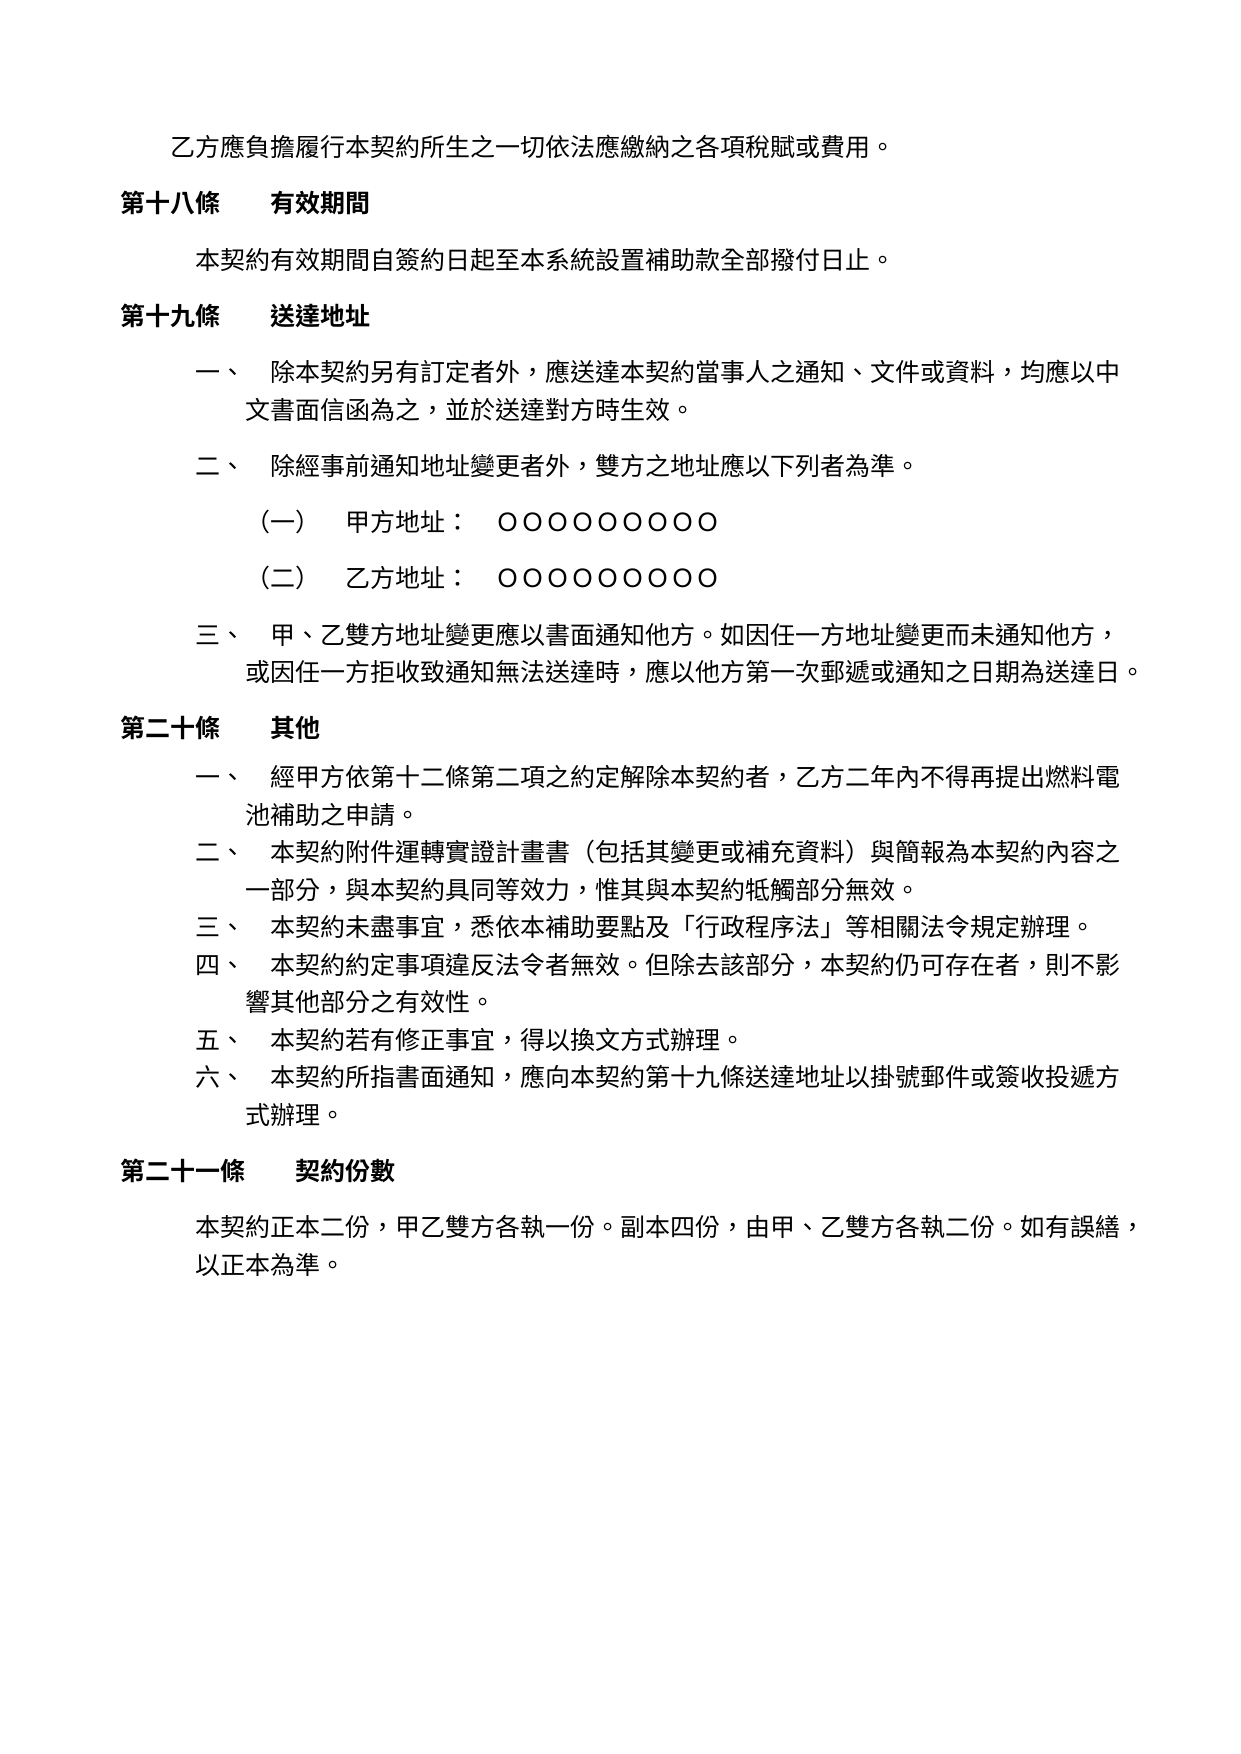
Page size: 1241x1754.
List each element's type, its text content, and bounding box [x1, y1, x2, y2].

list 本契約未盡事宜，悉依本補助要點及「行政程序法」等相關法令規定辦理。 [170, 907, 1120, 944]
list 甲方地址： ＯＯＯＯＯＯＯＯＯ [224, 502, 1120, 539]
list 甲、乙雙方地址變更應以書面通知他方。如因任一方地址變更而未通知他方，或因任一方拒收致通知無法送達時，應以他方第一次郵遞或通知之日期為送達日。 [170, 614, 1120, 689]
text 第二十一條 契約份數 [120, 1151, 1120, 1188]
text 第十九條 送達地址 [120, 296, 1120, 333]
list 本契約附件運轉實證計畫書（包括其變更或補充資料）與簡報為本契約內容之一部分，與本契約具同等效力，惟其與本契約牴觸部分無效。 [170, 832, 1120, 907]
text 乙方應負擔履行本契約所生之一切依法應繳納之各項稅賦或費用。 [120, 127, 1120, 164]
text 第十八條 有效期間 [120, 183, 1120, 221]
text 本契約正本二份，甲乙雙方各執一份。副本四份，由甲、乙雙方各執二份。如有誤繕，以正本為準。 [179, 1207, 1120, 1282]
list 除經事前通知地址變更者外，雙方之地址應以下列者為準。 [170, 446, 1120, 483]
text 第二十條 其他 [120, 708, 1120, 746]
list 乙方地址： ＯＯＯＯＯＯＯＯＯ [224, 558, 1120, 596]
list 本契約所指書面通知，應向本契約第十九條送達地址以掛號郵件或簽收投遞方式辦理。 [170, 1057, 1120, 1132]
list 經甲方依第十二條第二項之約定解除本契約者，乙方二年內不得再提出燃料電池補助之申請。 [170, 757, 1120, 832]
text 本契約有效期間自簽約日起至本系統設置補助款全部撥付日止。 [170, 239, 1120, 277]
list 本契約約定事項違反法令者無效。但除去該部分，本契約仍可存在者，則不影響其他部分之有效性。 [170, 944, 1120, 1019]
list 除本契約另有訂定者外，應送達本契約當事人之通知、文件或資料，均應以中文書面信函為之，並於送達對方時生效。 [170, 352, 1120, 427]
list 本契約若有修正事宜，得以換文方式辦理。 [170, 1019, 1120, 1057]
